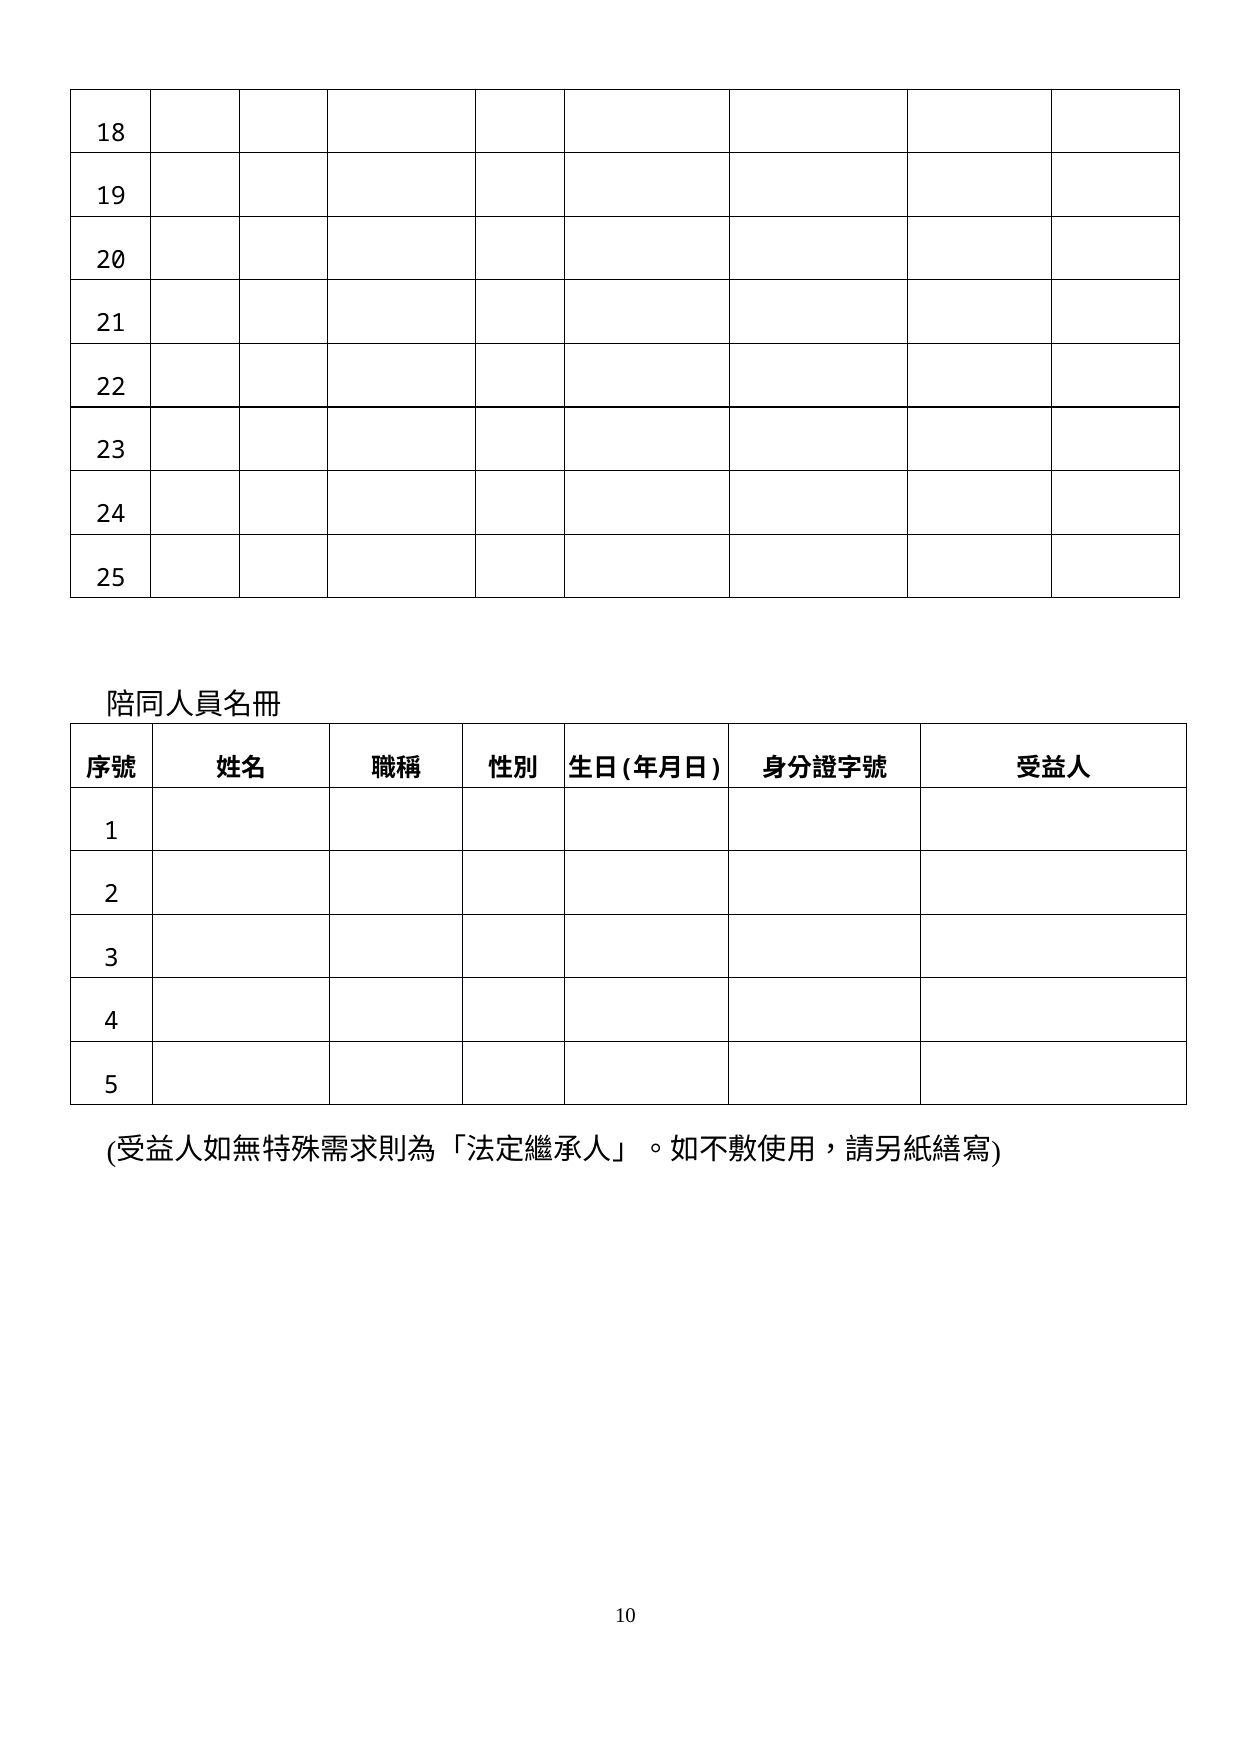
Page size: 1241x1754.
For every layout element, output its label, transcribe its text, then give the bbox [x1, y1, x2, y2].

table_cell [1052, 344, 1179, 406]
text (受益人如無特殊需求則為「法定繼承人」。如不敷使用，請另紙繕寫) [106, 1105, 1144, 1168]
table_cell [153, 1042, 329, 1104]
table_cell [476, 535, 564, 597]
table_cell [151, 280, 239, 343]
table_cell [921, 788, 1186, 850]
table_cell [921, 851, 1186, 914]
table_cell [463, 788, 564, 850]
table_cell [565, 471, 729, 533]
table_cell [908, 280, 1051, 343]
table_cell [908, 471, 1051, 533]
table_cell [730, 535, 907, 597]
table_cell [330, 851, 462, 914]
table_cell 5 [71, 1042, 152, 1104]
table_cell [908, 344, 1051, 406]
table_cell [1052, 90, 1179, 152]
table_cell [476, 344, 564, 406]
table_cell [240, 344, 327, 406]
table_cell [476, 90, 564, 152]
table_cell [729, 788, 920, 850]
table_cell [463, 1042, 564, 1104]
table_cell 4 [71, 978, 152, 1041]
table_cell [921, 915, 1186, 977]
table_cell [921, 1042, 1186, 1104]
table_cell [729, 1042, 920, 1104]
table_cell [729, 978, 920, 1041]
table_cell [908, 153, 1051, 216]
table_cell [565, 915, 728, 977]
table_cell [151, 90, 239, 152]
table_cell [476, 280, 564, 343]
table_cell [908, 217, 1051, 279]
table_cell [240, 535, 327, 597]
table_cell [565, 280, 729, 343]
table_cell [330, 915, 462, 977]
table_cell [476, 408, 564, 470]
table_header 生日(年月日) [565, 724, 728, 787]
table_cell 23 [71, 408, 150, 470]
table_cell [1052, 535, 1179, 597]
table_cell [153, 915, 329, 977]
table_cell [730, 217, 907, 279]
table_cell [151, 471, 239, 533]
table_cell [476, 153, 564, 216]
table_cell [565, 1042, 728, 1104]
table_cell [240, 153, 327, 216]
table_cell [1052, 408, 1179, 470]
table_cell [730, 90, 907, 152]
table_cell [240, 471, 327, 533]
table_cell [565, 408, 729, 470]
table_cell [730, 471, 907, 533]
table_cell [908, 90, 1051, 152]
table_cell [328, 408, 475, 470]
table_cell [328, 280, 475, 343]
table_cell [565, 90, 729, 152]
table_cell [565, 153, 729, 216]
table_cell 19 [71, 153, 150, 216]
table_cell [153, 851, 329, 914]
table_cell 18 [71, 90, 150, 152]
table_cell [330, 978, 462, 1041]
table_cell [151, 217, 239, 279]
table_cell 3 [71, 915, 152, 977]
table_cell [921, 978, 1186, 1041]
table_cell 2 [71, 851, 152, 914]
table_cell [463, 915, 564, 977]
table_header 職稱 [330, 724, 462, 787]
table_cell 21 [71, 280, 150, 343]
table_header 序號 [71, 724, 152, 787]
table_header 身分證字號 [729, 724, 920, 787]
table_cell [565, 535, 729, 597]
table_cell [463, 851, 564, 914]
table_cell [1052, 471, 1179, 533]
table_cell [730, 344, 907, 406]
table_cell [565, 978, 728, 1041]
table_cell [565, 344, 729, 406]
table_cell [240, 280, 327, 343]
table_cell 20 [71, 217, 150, 279]
table_header 姓名 [153, 724, 329, 787]
table_cell [240, 90, 327, 152]
text 陪同人員名冊 [106, 661, 1144, 723]
table_cell [1052, 217, 1179, 279]
table_cell [476, 471, 564, 533]
table_header 性別 [463, 724, 564, 787]
table_cell [908, 535, 1051, 597]
table_cell [729, 851, 920, 914]
table_cell [151, 535, 239, 597]
table_cell [328, 153, 475, 216]
table_cell [565, 788, 728, 850]
table_cell [240, 408, 327, 470]
table_cell [908, 408, 1051, 470]
table_header 受益人 [921, 724, 1186, 787]
table_cell [151, 408, 239, 470]
table_cell [1052, 153, 1179, 216]
table_cell [330, 1042, 462, 1104]
table_cell [328, 535, 475, 597]
table_cell [1052, 280, 1179, 343]
table_cell 1 [71, 788, 152, 850]
table_cell [153, 788, 329, 850]
table_cell [463, 978, 564, 1041]
table_cell [730, 408, 907, 470]
table_cell [151, 153, 239, 216]
table_cell [729, 915, 920, 977]
table_cell 24 [71, 471, 150, 533]
table_cell [330, 788, 462, 850]
table_cell [328, 344, 475, 406]
table_cell [565, 851, 728, 914]
table_cell [328, 471, 475, 533]
table_cell [240, 217, 327, 279]
table_cell [730, 153, 907, 216]
table_cell [476, 217, 564, 279]
table_cell [328, 90, 475, 152]
table_cell [151, 344, 239, 406]
table_cell [565, 217, 729, 279]
table_cell 25 [71, 535, 150, 597]
table_cell [328, 217, 475, 279]
table_cell [730, 280, 907, 343]
table_cell [153, 978, 329, 1041]
table_cell 22 [71, 344, 150, 406]
